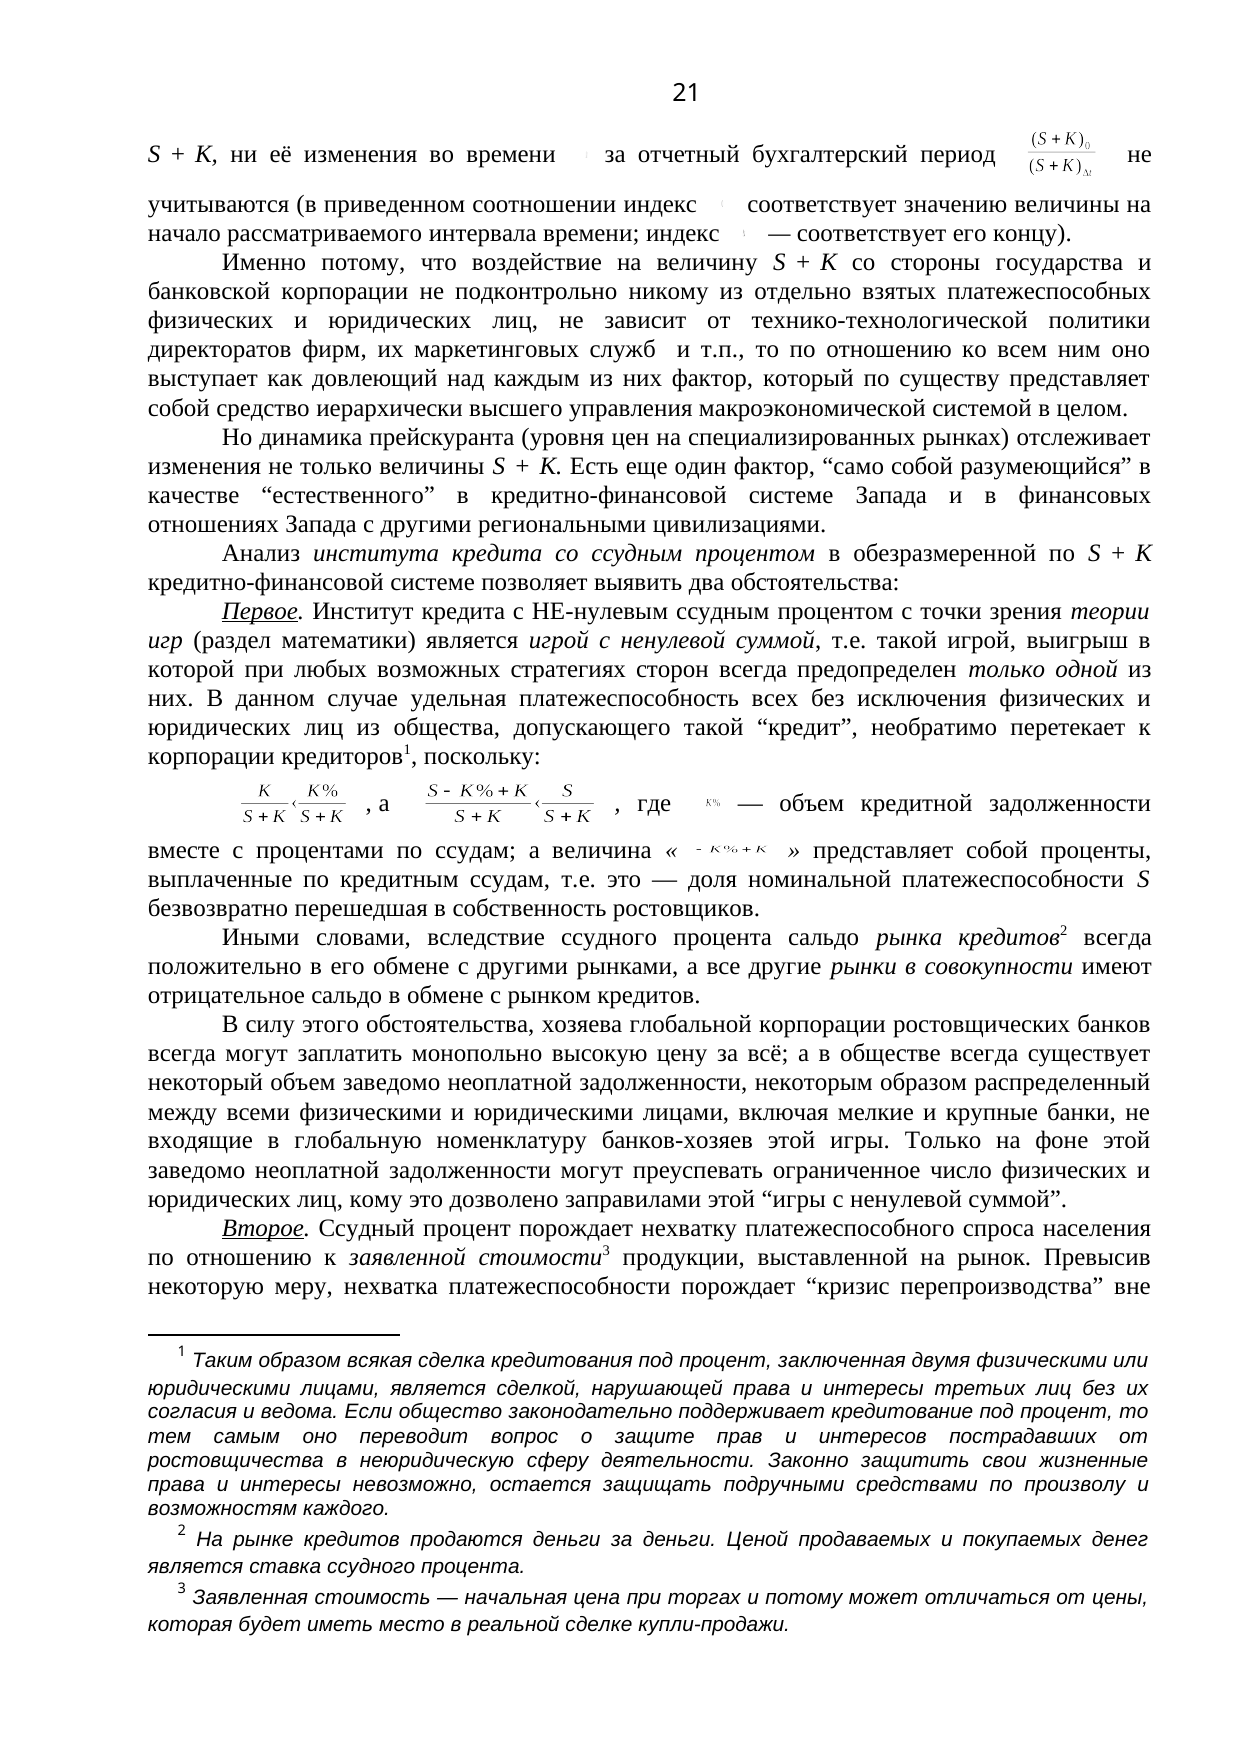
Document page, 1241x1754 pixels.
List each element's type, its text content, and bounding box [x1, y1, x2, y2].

text В силу этого обстоятельства, хозяева глобальной корпорации ростовщических банков всегда могут заплатить монопольно высокую цену за всё; а в обществе всегда существует некоторый объем заведомо неоплатной задолженности, некоторым образом распределенный между всеми физическими и юридическими лицами, включая мелкие и крупные банки, не входящие в глобальную номенклатуру банков-хозяев этой игры. Только на фоне этой заведомо неоплатной задолженности могут преуспевать ограниченное число физических и юридических лиц, кому это дозволено заправилами этой “игры с ненулевой суммой”. [148, 1009, 1152, 1213]
text Но динамика прейскуранта (уровня цен на специализированных рынках) отслеживает изменения не только величины S + K. Есть еще один фактор, “само собой разумеющийся” в качестве “естественного” в кредитно-финансовой системе Запада и в финансовых отношениях Запада с другими региональными цивилизациями. [148, 421, 1152, 538]
text На рынке кредитов продаются деньги за деньги. Ценой продаваемых и покупаемых денег является ставка ссудного процента. [148, 1520, 1152, 1578]
text S + K, ни её изменения во времени за отчетный бухгалтерский период не учитываются (в приведенном соотношении индекс соответствует значению величины на начало рассматриваемого интервала времени; индекс — соответствует его концу). [148, 118, 1152, 247]
text Таким образом всякая сделка кредитования под процент, заключенная двумя физическими или юридическими лицами, является сделкой, нарушающей права и интересы третьих лиц без их согласия и ведома. Если общество законодательно поддерживает кредитование под процент, то тем самым оно переводит вопрос о защите прав и интересов пострадавших от ростовщичества в неюридическую сферу деятельности. Законно защитить свои жизненные права и интересы невозможно, остается защищать подручными средствами по произволу и возможностям каждого. [148, 1341, 1152, 1520]
text , а , где — объем кредитной задолженности вместе с процентами по ссудам; а величина «» представляет собой проценты, выплаченные по кредитным ссудам, т.е. это — доля номинальной платежеспособности S безвозвратно перешедшая в собственность ростовщиков. [148, 770, 1152, 922]
text Анализ института кредита со ссудным процентом в обезразмеренной по S + K кредитно-финансовой системе позволяет выявить два обстоятельства: [148, 538, 1152, 596]
text Именно потому, что воздействие на величину S + K со стороны государства и банковской корпорации не подконтрольно никому из отдельно взятых платежеспособных физических и юридических лиц, не зависит от технико-технологической политики директоратов фирм, их маркетинговых служб и т.п., то по отношению ко всем ним оно выступает как довлеющий над каждым из них фактор, который по существу представляет собой средство иерархически высшего управления макроэкономической системой в целом. [148, 247, 1152, 421]
text Первое. Институт кредита с НЕ-нулевым ссудным процентом с точки зрения теории игр (раздел математики) является игрой с ненулевой суммой, т.е. такой игрой, выигрыш в которой при любых возможных стратегиях сторон всегда предопределен только одной из них. В данном случае удельная платежеспособность всех без исключения физических и юридических лиц из общества, допускающего такой “кредит”, необратимо перетекает к корпорации кредиторов, поскольку: [148, 596, 1152, 770]
text Иными словами, вследствие ссудного процента сальдо рынка кредитов всегда положительно в его обмене с другими рынками, а все другие рынки в совокупности имеют отрицательное сальдо в обмене с рынком кредитов. [148, 922, 1152, 1009]
text Второе. Ссудный процент порождает нехватку платежеспособного спроса населения по отношению к заявленной стоимости продукции, выставленной на рынок. Превысив некоторую меру, нехватка платежеспособности порождает “кризис перепроизводства” вне [148, 1213, 1152, 1300]
text Заявленная стоимость — начальная цена при торгах и потому может отличаться от цены, которая будет иметь место в реальной сделке купли-продажи. [148, 1578, 1152, 1636]
